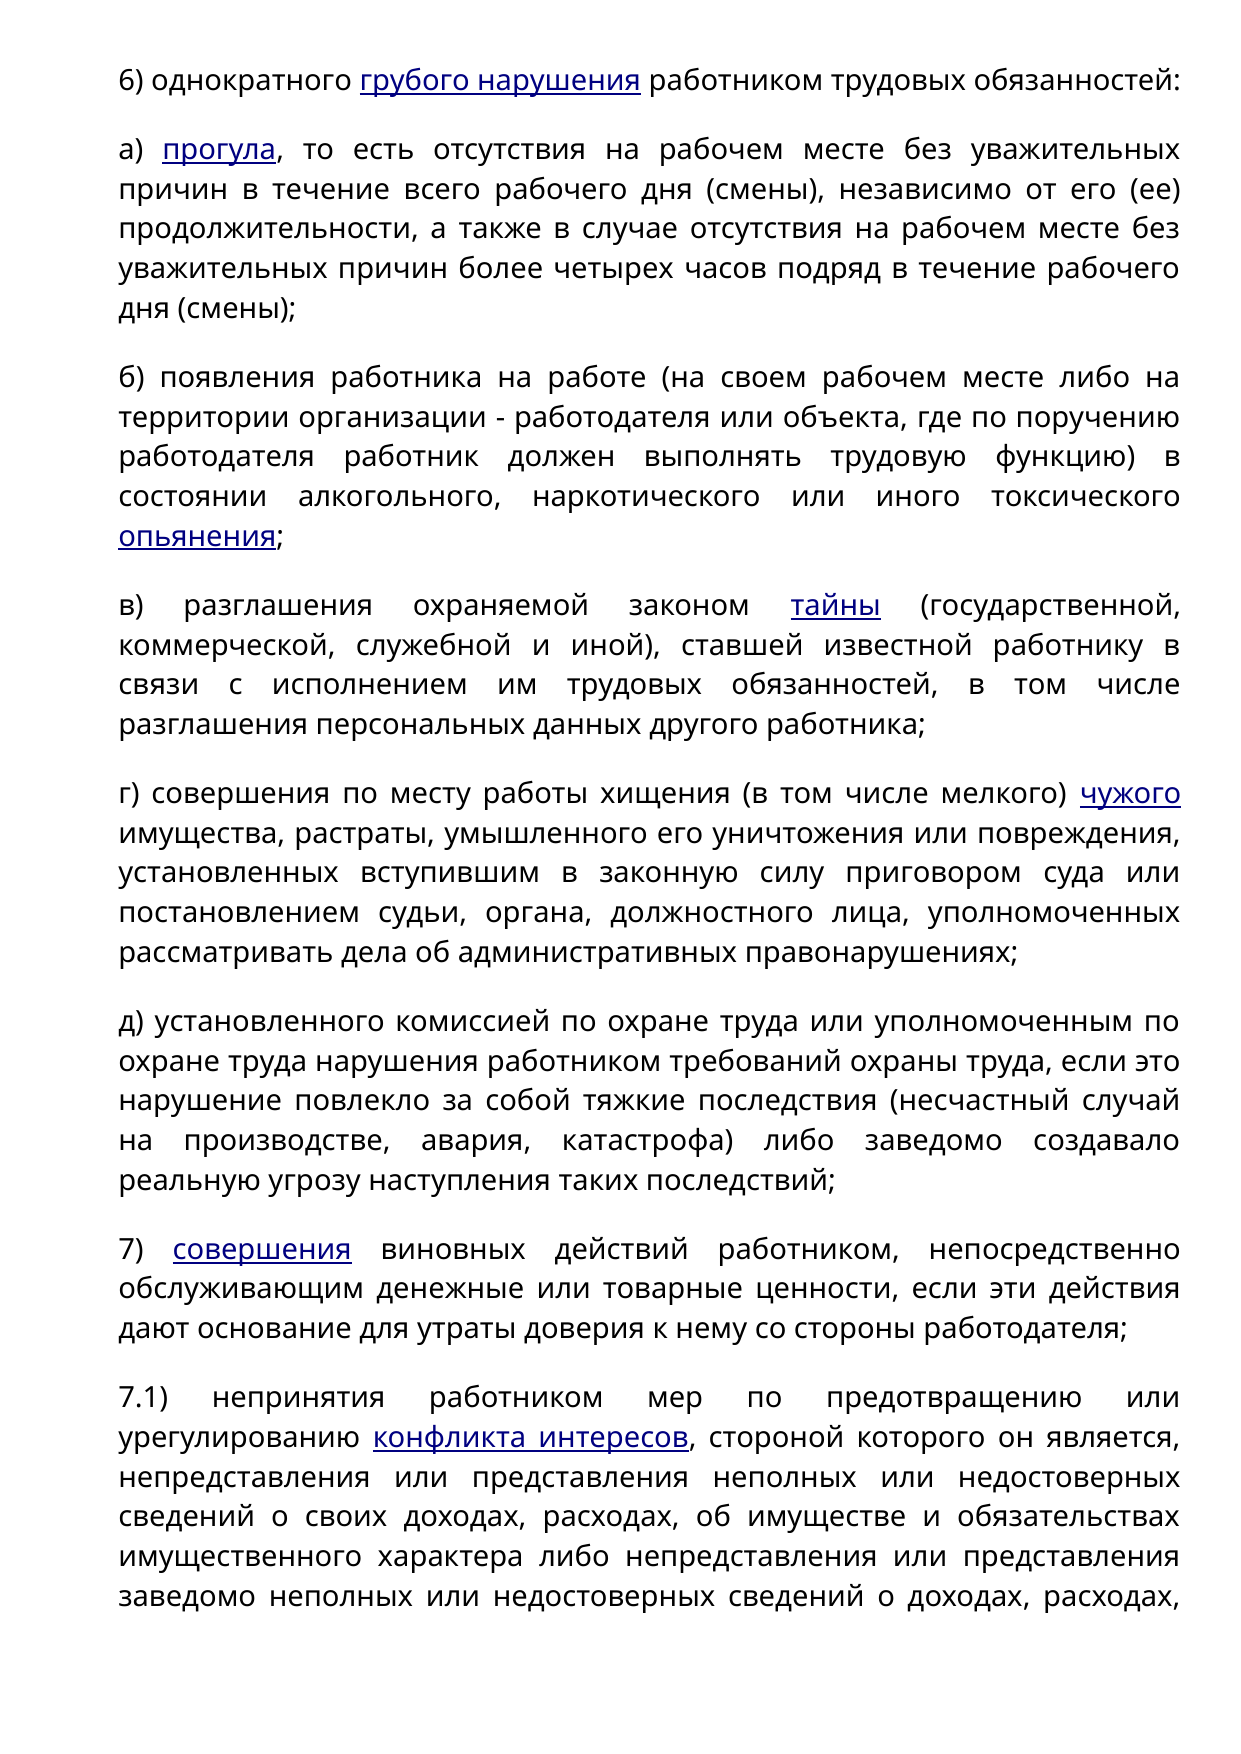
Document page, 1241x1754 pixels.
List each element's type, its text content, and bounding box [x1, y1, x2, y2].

text в) разглашения охраняемой законом тайны (государственной, коммерческой, служебной и иной), ставшей известной работнику в связи с исполнением им трудовых обязанностей, в том числе разглашения персональных данных другого работника; [118, 584, 1181, 743]
text г) совершения по месту работы хищения (в том числе мелкого) чужого имущества, растраты, умышленного его уничтожения или повреждения, установленных вступившим в законную силу приговором суда или постановлением судьи, органа, должностного лица, уполномоченных рассматривать дела об административных правонарушениях; [118, 772, 1181, 971]
text д) установленного комиссией по охране труда или уполномоченным по охране труда нарушения работником требований охраны труда, если это нарушение повлекло за собой тяжкие последствия (несчастный случай на производстве, авария, катастрофа) либо заведомо создавало реальную угрозу наступления таких последствий; [118, 1000, 1181, 1199]
text 6) однократного грубого нарушения работником трудовых обязанностей: [118, 59, 1181, 99]
text а) прогула, то есть отсутствия на рабочем месте без уважительных причин в течение всего рабочего дня (смены), независимо от его (ее) продолжительности, а также в случае отсутствия на рабочем месте без уважительных причин более четырех часов подряд в течение рабочего дня (смены); [118, 128, 1181, 327]
text 7) совершения виновных действий работником, непосредственно обслуживающим денежные или товарные ценности, если эти действия дают основание для утраты доверия к нему со стороны работодателя; [118, 1228, 1181, 1347]
text 7.1) непринятия работником мер по предотвращению или урегулированию конфликта интересов, стороной которого он является, непредставления или представления неполных или недостоверных сведений о своих доходах, расходах, об имуществе и обязательствах имущественного характера либо непредставления или представления заведомо неполных или недостоверных сведений о доходах, расходах, [118, 1377, 1181, 1615]
text б) появления работника на работе (на своем рабочем месте либо на территории организации - работодателя или объекта, где по поручению работодателя работник должен выполнять трудовую функцию) в состоянии алкогольного, наркотического или иного токсического опьянения; [118, 356, 1181, 554]
